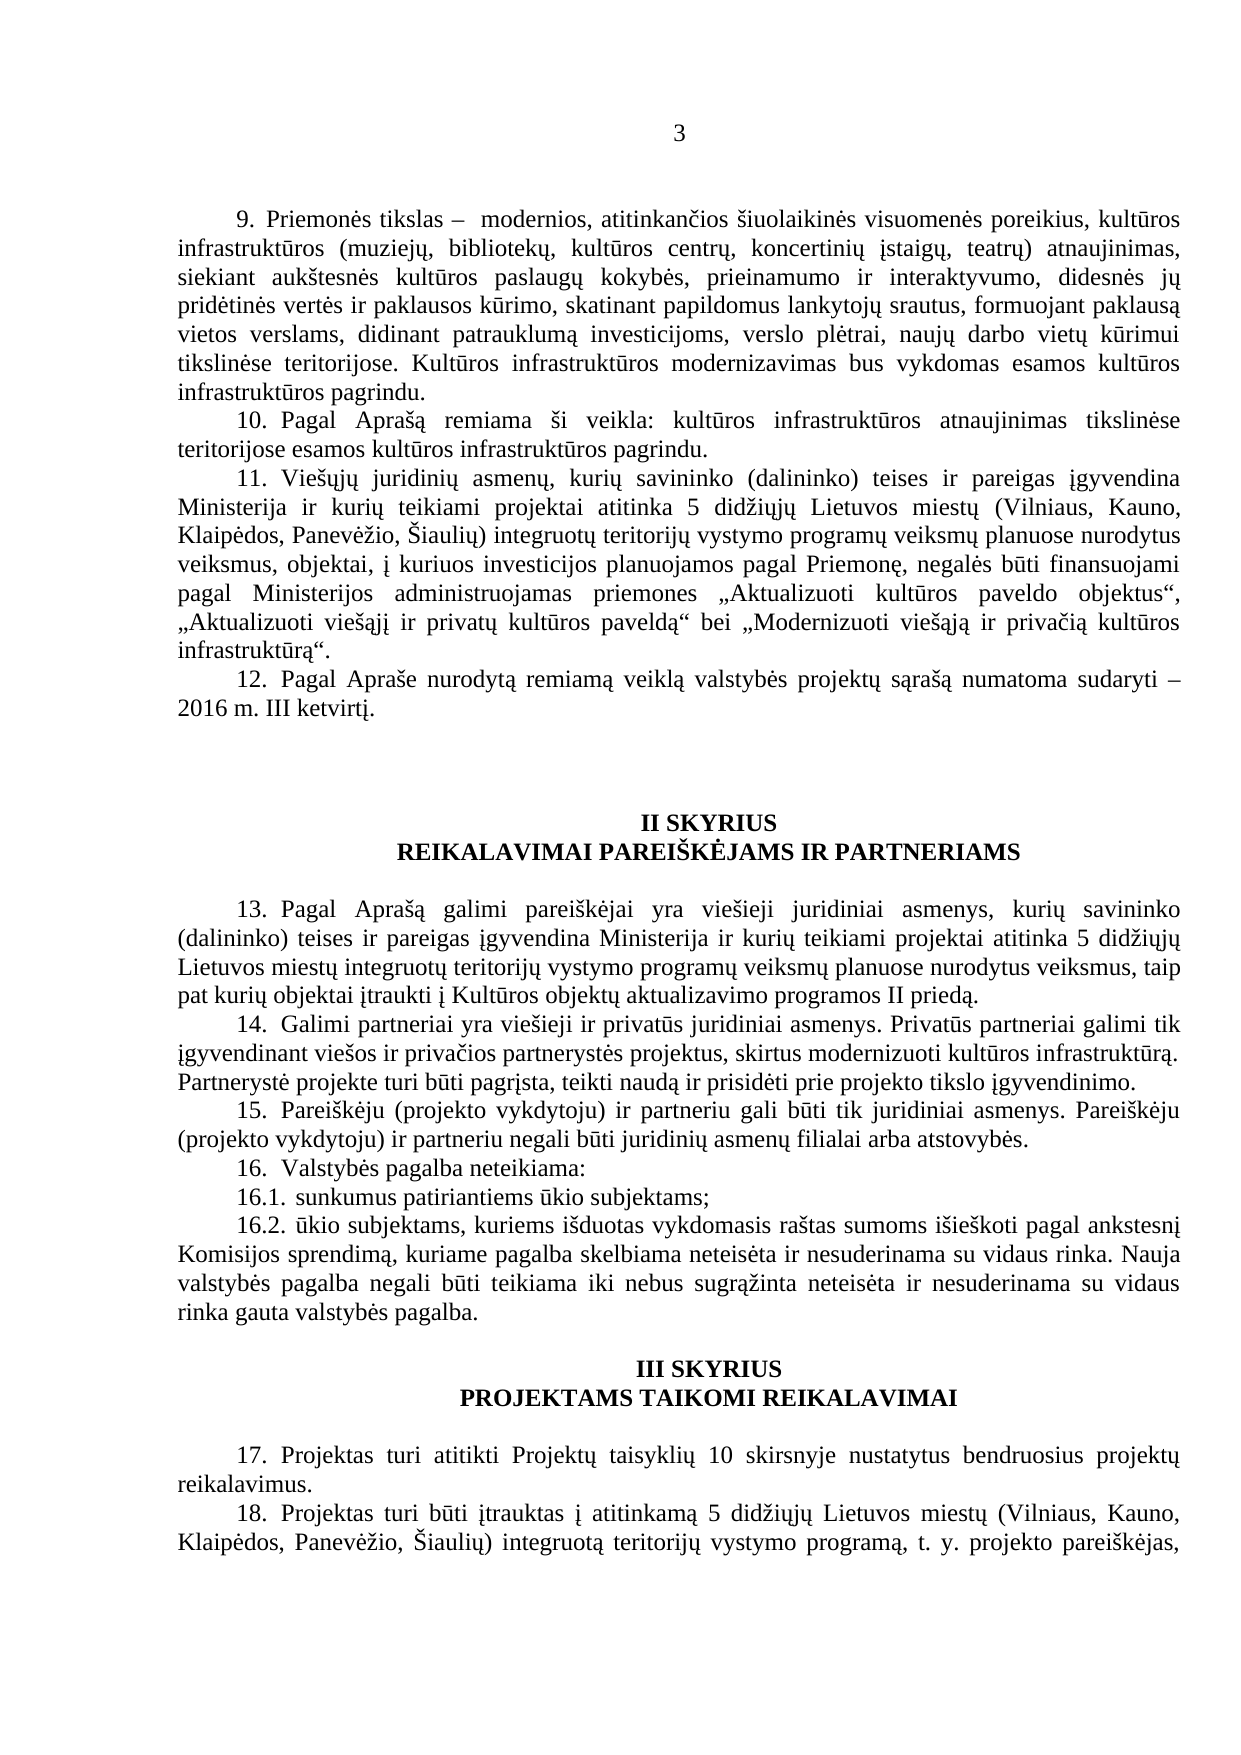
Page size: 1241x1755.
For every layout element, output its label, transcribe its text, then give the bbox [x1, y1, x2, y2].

text 18. Projektas turi būti įtrauktas į atitinkamą 5 didžiųjų Lietuvos miestų (Vilniaus, Kauno, Klaipėdos, Panevėžio, Šiaulių) integruotą teritorijų vystymo programą, t. y. projekto pareiškėjas, [177, 1498, 1181, 1556]
text II SKYRIUS [177, 808, 1181, 837]
text 17. Projektas turi atitikti Projektų taisyklių 10 skirsnyje nustatytus bendruosius projektų reikalavimus. [177, 1441, 1181, 1498]
text 16. Valstybės pagalba neteikiama: [177, 1153, 1181, 1182]
text III SKYRIUS [177, 1354, 1181, 1383]
text 9. Priemonės tikslas – modernios, atitinkančios šiuolaikinės visuomenės poreikius, kultūros infrastruktūros (muziejų, bibliotekų, kultūros centrų, koncertinių įstaigų, teatrų) atnaujinimas, siekiant aukštesnės kultūros paslaugų kokybės, prieinamumo ir interaktyvumo, didesnės jų pridėtinės vertės ir paklausos kūrimo, skatinant papildomus lankytojų srautus, formuojant paklausą vietos verslams, didinant patrauklumą investicijoms, verslo plėtrai, naujų darbo vietų kūrimui tikslinėse teritorijose. Kultūros infrastruktūros modernizavimas bus vykdomas esamos kultūros infrastruktūros pagrindu. [177, 204, 1181, 406]
text 12. Pagal Apraše nurodytą remiamą veiklą valstybės projektų sąrašą numatoma sudaryti – 2016 m. III ketvirtį. [177, 664, 1181, 722]
text 15. Pareiškėju (projekto vykdytoju) ir partneriu gali būti tik juridiniai asmenys. Pareiškėju (projekto vykdytoju) ir partneriu negali būti juridinių asmenų filialai arba atstovybės. [177, 1096, 1181, 1153]
text 11. Viešųjų juridinių asmenų, kurių savininko (dalininko) teises ir pareigas įgyvendina Ministerija ir kurių teikiami projektai atitinka 5 didžiųjų Lietuvos miestų (Vilniaus, Kauno, Klaipėdos, Panevėžio, Šiaulių) integruotų teritorijų vystymo programų veiksmų planuose nurodytus veiksmus, objektai, į kuriuos investicijos planuojamos pagal Priemonę, negalės būti finansuojami pagal Ministerijos administruojamas priemones „Aktualizuoti kultūros paveldo objektus“, „Aktualizuoti viešąjį ir privatų kultūros paveldą“ bei „Modernizuoti viešąją ir privačią kultūros infrastruktūrą“. [177, 463, 1181, 664]
text REIKALAVIMAI PAREIŠKĖJAMS IR PARTNERIAMS [177, 837, 1181, 866]
text 14. Galimi partneriai yra viešieji ir privatūs juridiniai asmenys. Privatūs partneriai galimi tik įgyvendinant viešos ir privačios partnerystės projektus, skirtus modernizuoti kultūros infrastruktūrą. Partnerystė projekte turi būti pagrįsta, teikti naudą ir prisidėti prie projekto tikslo įgyvendinimo. [177, 1009, 1181, 1096]
text 13. Pagal Aprašą galimi pareiškėjai yra viešieji juridiniai asmenys, kurių savininko (dalininko) teises ir pareigas įgyvendina Ministerija ir kurių teikiami projektai atitinka 5 didžiųjų Lietuvos miestų integruotų teritorijų vystymo programų veiksmų planuose nurodytus veiksmus, taip pat kurių objektai įtraukti į Kultūros objektų aktualizavimo programos II priedą. [177, 894, 1181, 1009]
text 16.1. sunkumus patiriantiems ūkio subjektams; [177, 1182, 1181, 1211]
text 16.2. ūkio subjektams, kuriems išduotas vykdomasis raštas sumoms išieškoti pagal ankstesnį Komisijos sprendimą, kuriame pagalba skelbiama neteisėta ir nesuderinama su vidaus rinka. Nauja valstybės pagalba negali būti teikiama iki nebus sugrąžinta neteisėta ir nesuderinama su vidaus rinka gauta valstybės pagalba. [177, 1211, 1181, 1326]
text 10. Pagal Aprašą remiama ši veikla: kultūros infrastruktūros atnaujinimas tikslinėse teritorijose esamos kultūros infrastruktūros pagrindu. [177, 406, 1181, 463]
text PROJEKTAMS TAIKOMI REIKALAVIMAI [177, 1383, 1181, 1412]
